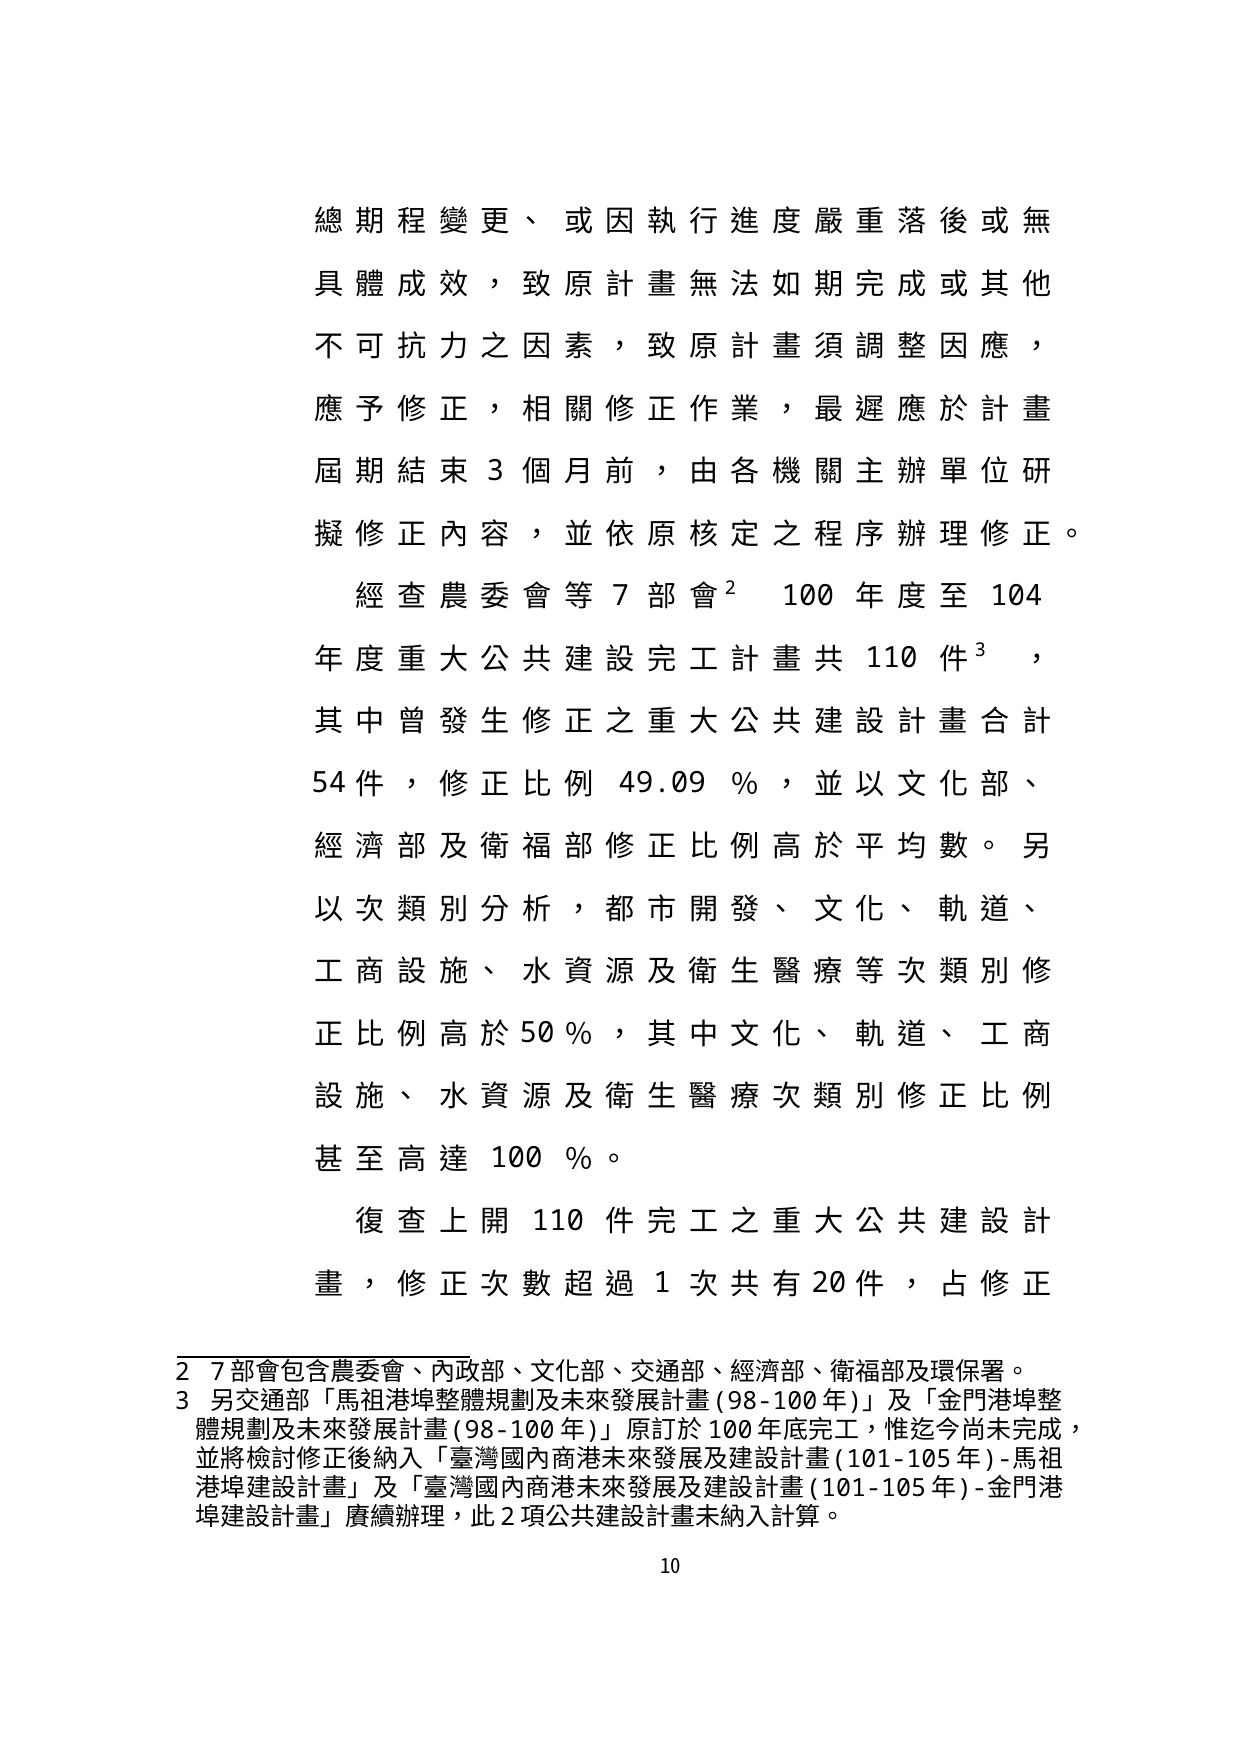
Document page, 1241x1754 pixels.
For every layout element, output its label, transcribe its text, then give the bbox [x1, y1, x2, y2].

text 7部會包含農委會、內政部、文化部、交通部、經濟部、衛福部及環保署。 [174, 1357, 1063, 1386]
text 另交通部「馬祖港埠整體規劃及未來發展計畫(98-100年)」及「金門港埠整體規劃及未來發展計畫(98-100年)」原訂於100年底完工，惟迄今尚未完成，並將檢討修正後納入「臺灣國內商港未來發展及建設計畫(101-105年)-馬祖港埠建設計畫」及「臺灣國內商港未來發展及建設計畫(101-105年)-金門港埠建設計畫」賡續辦理，此2項公共建設計畫未納入計算。 [174, 1386, 1063, 1532]
text 復查上開110件完工之重大公共建設計畫，修正次數超過1次共有20件，占修正 [271, 1177, 1058, 1302]
text 依行政院所屬各機關中長程個案計畫編審要點第9點及第11點規定，公共建設計畫如遇有因中長程施政目標及策略變更，致原計畫難以執行、或因機關組織或任務變更，致原計畫須調整因應、或因執行方式或執行內容變更，致總經費增加或計畫總期程變更、或因執行進度嚴重落後或無具體成效，致原計畫無法如期完成或其他不可抗力之因素，致原計畫須調整因應，應予修正，相關修正作業，最遲應於計畫屆期結束3個月前，由各機關主辦單位研擬修正內容，並依原核定之程序辦理修正。 [271, 177, 1058, 552]
text 經查農委會等7部會100年度至104年度重大公共建設完工計畫共110件，其中曾發生修正之重大公共建設計畫合計54件，修正比例49.09％，並以文化部、經濟部及衛福部修正比例高於平均數。另以次類別分析，都市開發、文化、軌道、工商設施、水資源及衛生醫療等次類別修正比例高於50％，其中文化、軌道、工商設施、水資源及衛生醫療次類別修正比例甚至高達100％。 [271, 552, 1058, 1177]
